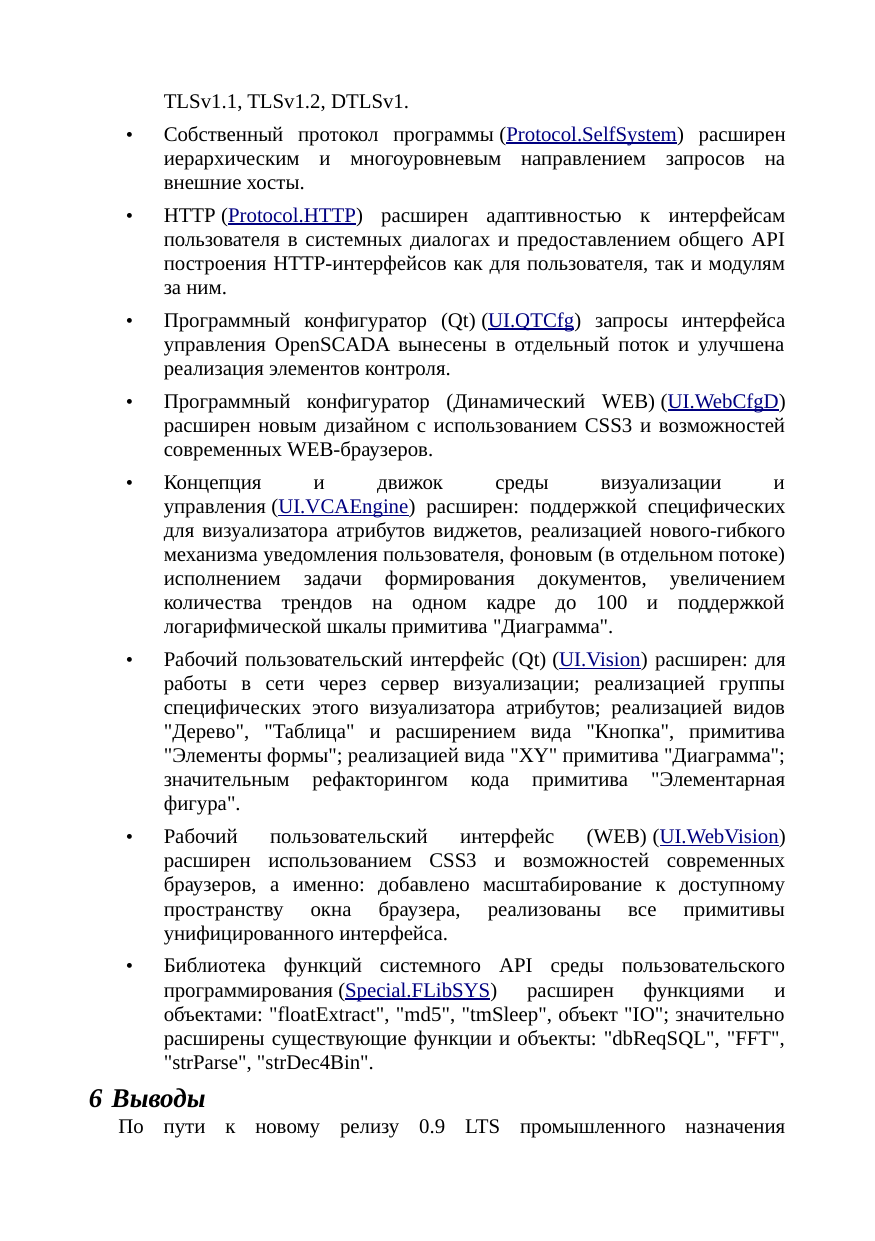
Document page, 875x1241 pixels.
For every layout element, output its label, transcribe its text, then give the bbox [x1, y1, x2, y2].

list Рабочий пользовательский интерфейс (WEB) (UI.WebVision) расширен использованием CSS3 и возможностей современных браузеров, а именно: добавлено масштабирование к доступному пространству окна браузера, реализованы все примитивы унифицированного интерфейса. [126, 824, 786, 944]
subtitle 6 Выводы [88, 1083, 786, 1114]
list Библиотека функций системного API среды пользовательского программирования (Special.FLibSYS) расширен функциями и объектами: "floatExtract", "md5", "tmSleep", объект "IO"; значительно расширены существующие функции и объекты: "dbReqSQL", "FFT", "strParse", "strDec4Bin". [126, 953, 786, 1074]
list HTTP (Protocol.HTTP) расширен адаптивностью к интерфейсам пользователя в системных диалогах и предоставлением общего API построения HTTP-интерфейсов как для пользователя, так и модулям за ним. [126, 202, 786, 299]
list Программный конфигуратор (Динамический WEB) (UI.WebCfgD) расширен новым дизайном с использованием CSS3 и возможностей современных WEB-браузеров. [126, 389, 786, 461]
list Собственный протокол программы (Protocol.SelfSystem) расширен иерархическим и многоуровневым направлением запросов на внешние хосты. [126, 121, 786, 194]
list Программный конфигуратор (Qt) (UI.QTCfg) запросы интерфейса управления OpenSCADA вынесены в отдельный поток и улучшена реализация элементов контроля. [126, 308, 786, 380]
list Концепция и движок среды визуализации и управления (UI.VCAEngine) расширен: поддержкой специфических для визуализатора атрибутов виджетов, реализацией нового-гибкого механизма уведомления пользователя, фоновым (в отдельном потоке) исполнением задачи формирования документов, увеличением количества трендов на одном кадре до 100 и поддержкой логарифмической шкалы примитива "Диаграмма". [126, 470, 786, 638]
list TLSv1.1, TLSv1.2, DTLSv1. [126, 88, 786, 113]
list Рабочий пользовательский интерфейс (Qt) (UI.Vision) расширен: для работы в сети через сервер визуализации; реализацией группы специфических этого визуализатора атрибутов; реализацией видов "Дерево", "Таблица" и расширением вида "Кнопка", примитива "Элементы формы"; реализацией вида "XY" примитива "Диаграмма"; значительным рефакторингом кода примитива "Элементарная фигура". [126, 647, 786, 815]
text По пути к новому релизу 0.9 LTS промышленного назначения [88, 1114, 786, 1138]
